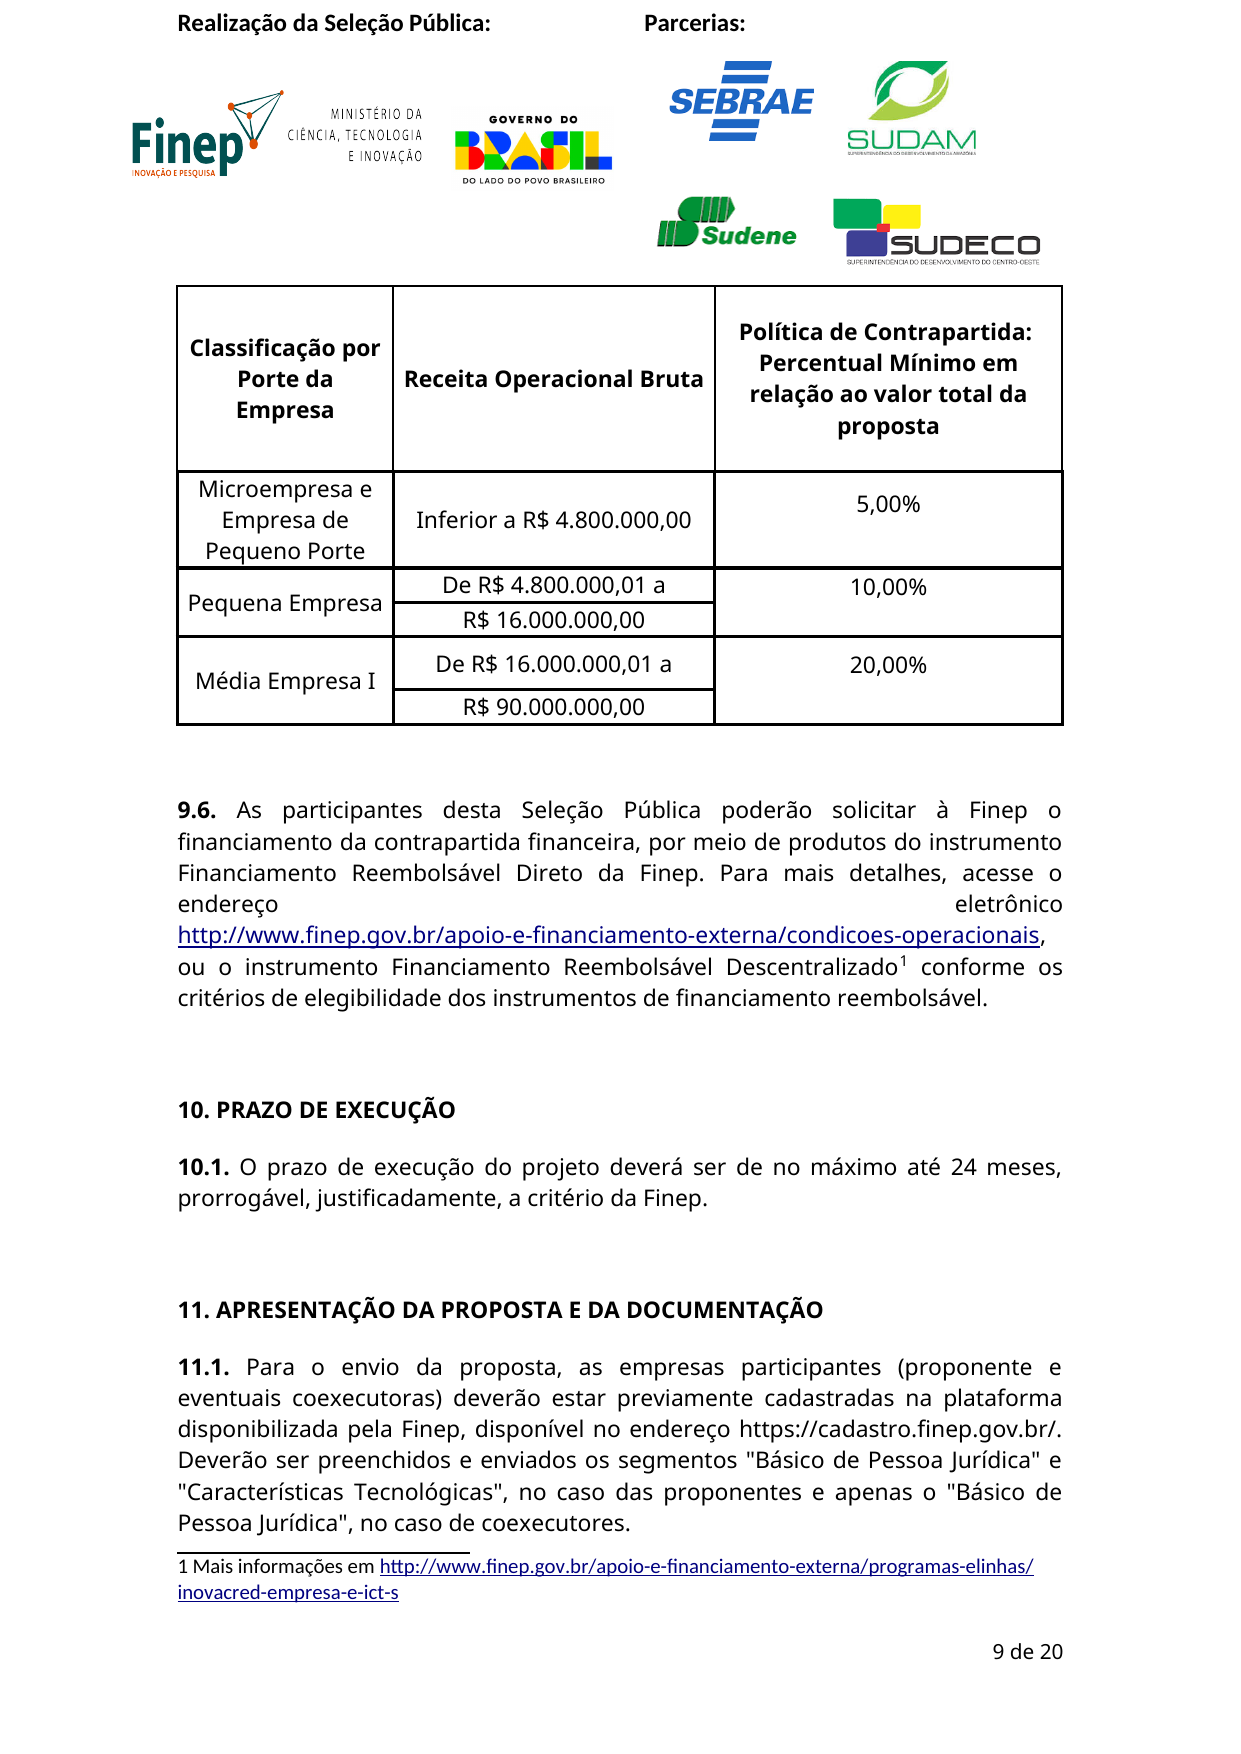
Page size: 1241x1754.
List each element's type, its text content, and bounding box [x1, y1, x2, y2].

table_cell 20,00% [716, 638, 1061, 723]
table_cell De R$ 16.000.000,01 a [395, 638, 713, 688]
table_cell 10,00% [716, 570, 1061, 635]
table_header Classificação por Porte da Empresa [178, 287, 392, 469]
text 9.6. As participantes desta Seleção Pública poderão solicitar à Finep o financiamento da contrapartida financeira, por meio de produtos do instrumento Financiamento Reembolsável Direto da Finep. Para mais detalhes, acesse o endereço eletrônico http://www.finep.gov.br/apoio-e-financiamento-externa/condicoes-operacionais, ou o instrumento Financiamento Reembolsável Descentralizado conforme os critérios de elegibilidade dos instrumentos de financiamento reembolsável. [177, 794, 1063, 1013]
text 11.1. Para o envio da proposta, as empresas participantes (proponente e eventuais coexecutoras) deverão estar previamente cadastradas na plataforma disponibilizada pela Finep, disponível no endereço https://cadastro.finep.gov.br/. Deverão ser preenchidos e enviados os segmentos "Básico de Pessoa Jurídica" e "Características Tecnológicas", no caso das proponentes e apenas o "Básico de Pessoa Jurídica", no caso de coexecutores. [177, 1351, 1063, 1538]
text Mais informações em http://www.finep.gov.br/apoio-e-financiamento-externa/programas-elinhas/inovacred-empresa-e-ict-s [177, 1553, 1063, 1604]
table_cell De R$ 4.800.000,01 a [395, 570, 713, 601]
text 11. APRESENTAÇÃO DA PROPOSTA E DA DOCUMENTAÇÃO [177, 1294, 1063, 1326]
table_cell R$ 16.000.000,00 [395, 604, 713, 635]
text 10.1. O prazo de execução do projeto deverá ser de no máximo até 24 meses, prorrogável, justificadamente, a critério da Finep. [177, 1151, 1063, 1213]
text 10. PRAZO DE EXECUÇÃO [177, 1094, 1063, 1126]
table_cell Microempresa e Empresa de Pequeno Porte [179, 473, 392, 566]
table_header Política de Contrapartida: Percentual Mínimo em relação ao valor total da proposta [716, 287, 1061, 469]
table_cell Pequena Empresa [179, 570, 392, 635]
table_cell Média Empresa I [179, 638, 392, 723]
table_cell 5,00% [716, 473, 1061, 566]
table_header Receita Operacional Bruta [394, 287, 714, 469]
table_cell R$ 90.000.000,00 [395, 691, 713, 723]
table_cell Inferior a R$ 4.800.000,00 [395, 473, 713, 566]
